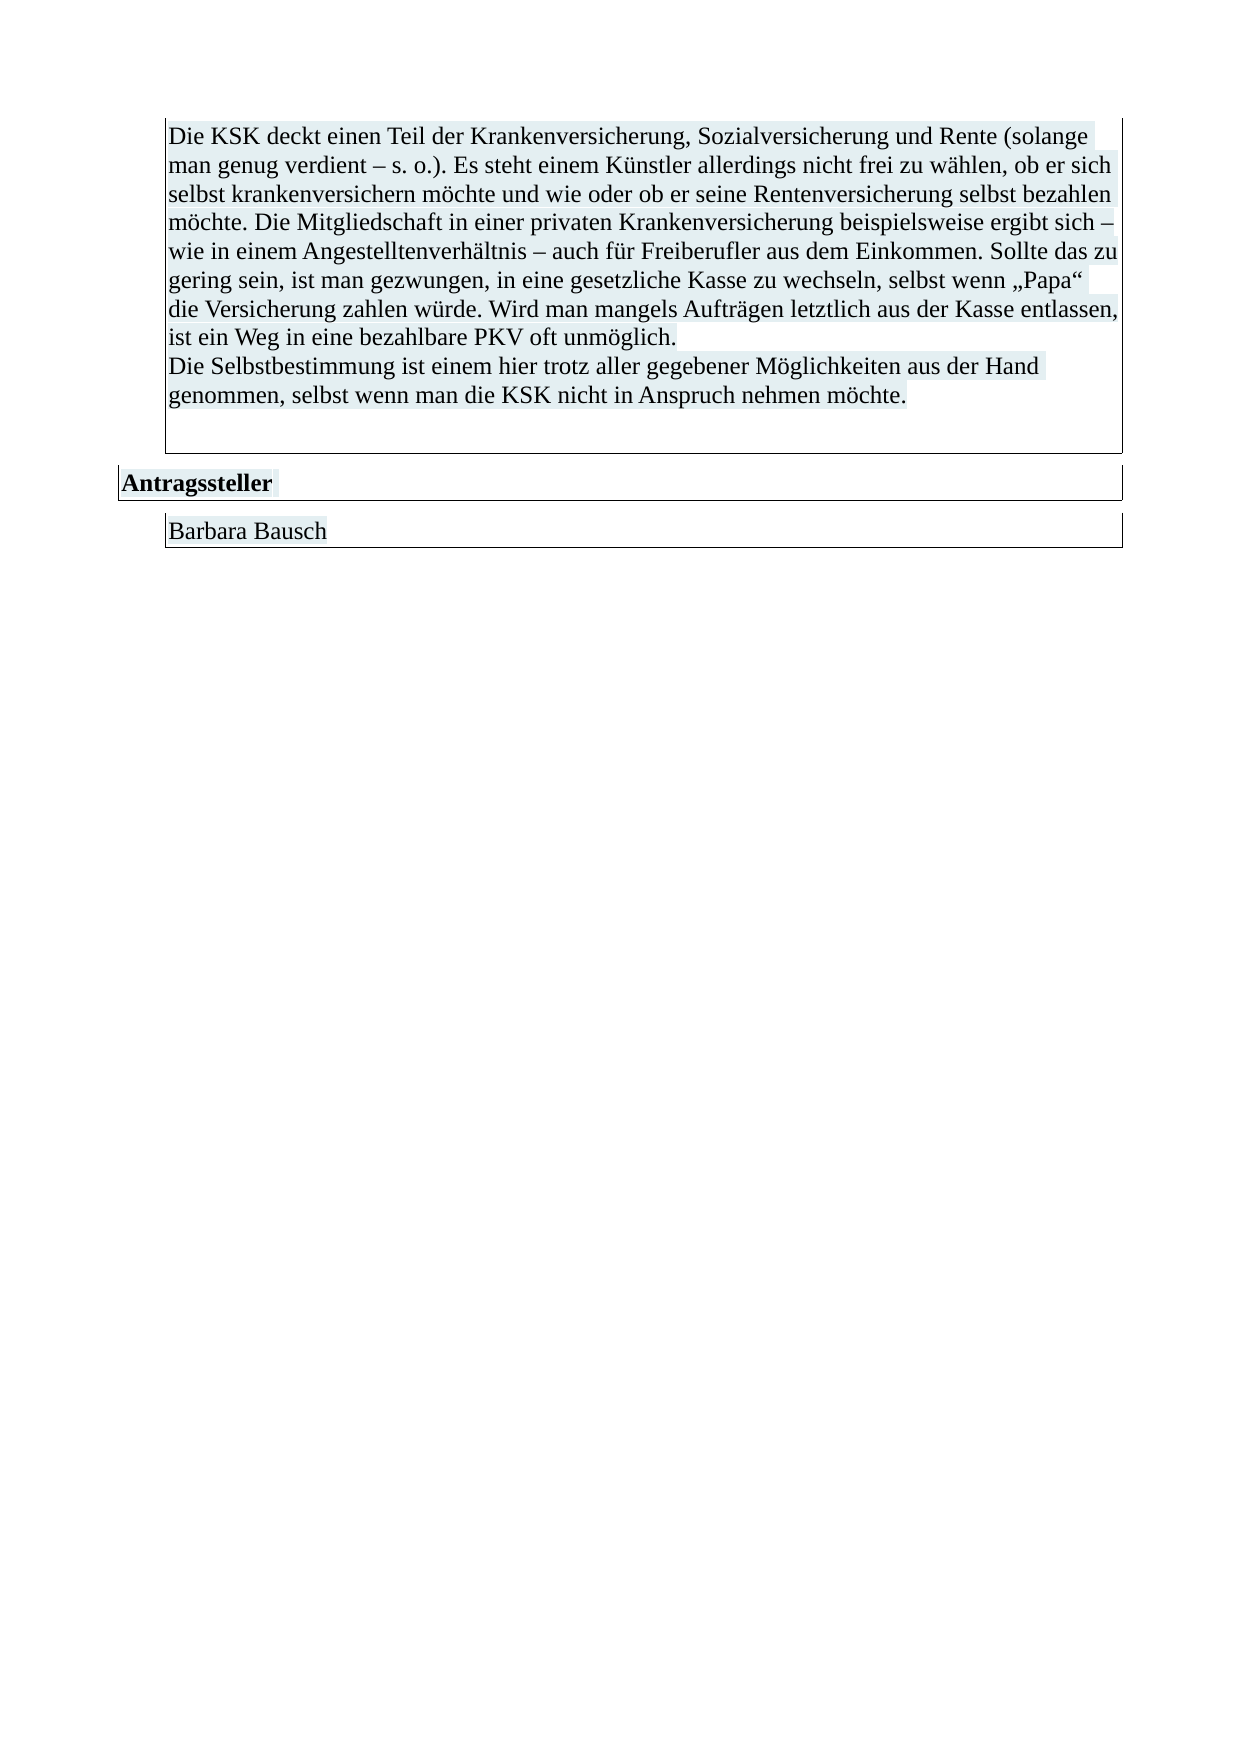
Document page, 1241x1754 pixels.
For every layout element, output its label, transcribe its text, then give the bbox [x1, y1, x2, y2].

text Die KSK deckt einen Teil der Krankenversicherung, Sozialversicherung und Rente (solange man genug verdient – s. o.). Es steht einem Künstler allerdings nicht frei zu wählen, ob er sich selbst krankenversichern möchte und wie oder ob er seine Rentenversicherung selbst bezahlen möchte. Die Mitgliedschaft in einer privaten Krankenversicherung beispielsweise ergibt sich – wie in einem Angestelltenverhältnis – auch für Freiberufler aus dem Einkommen. Sollte das zu gering sein, ist man gezwungen, in eine gesetzliche Kasse zu wechseln, selbst wenn „Papa“ die Versicherung zahlen würde. Wird man mangels Aufträgen letztlich aus der Kasse entlassen, ist ein Weg in eine bezahlbare PKV oft unmöglich. Die Selbstbestimmung ist einem hier trotz aller gegebener Möglichkeiten aus der Hand genommen, selbst wenn man die KSK nicht in Anspruch nehmen möchte. [166, 119, 1122, 409]
text Antragssteller [119, 466, 1122, 500]
text Barbara Bausch [166, 514, 1122, 547]
